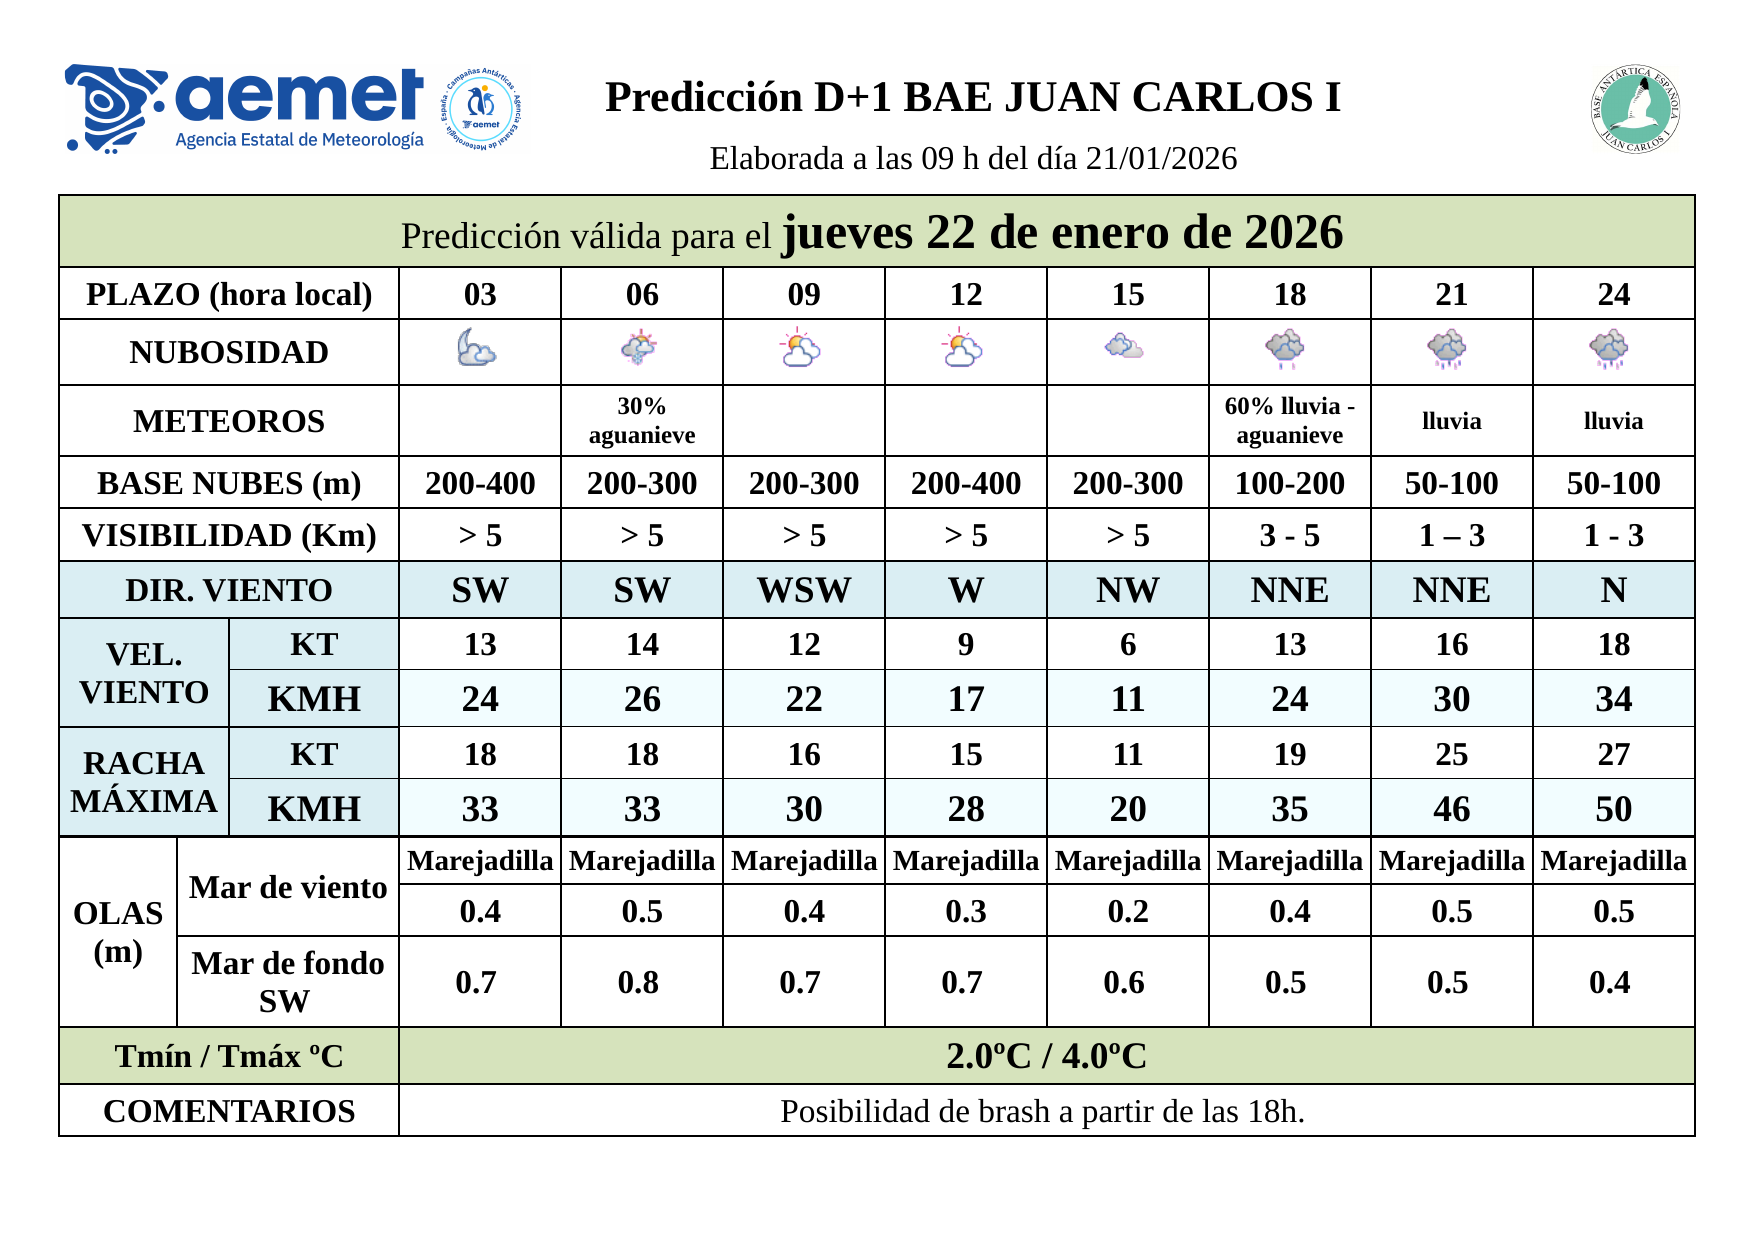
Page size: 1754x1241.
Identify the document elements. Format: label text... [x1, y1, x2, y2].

table_cell 0.6 [1048, 937, 1208, 1026]
picture [1590, 64, 1681, 154]
table_cell Mar de fondo SW [178, 937, 398, 1026]
table_cell > 5 [400, 509, 560, 559]
picture [1425, 326, 1470, 371]
table_cell Marejadilla [1534, 838, 1694, 883]
table_cell SW [562, 562, 722, 617]
table_cell [400, 320, 560, 383]
table_cell [724, 320, 884, 383]
table_cell NNE [1372, 562, 1532, 617]
table_cell N [1534, 562, 1694, 617]
table_cell NW [1048, 562, 1208, 617]
table_cell [400, 386, 560, 455]
table_cell 100-200 [1210, 457, 1370, 507]
table_cell 0.3 [886, 885, 1046, 935]
table_cell [886, 386, 1046, 455]
table_cell Posibilidad de brash a partir de las 18h. [400, 1085, 1694, 1135]
table_cell 0.8 [562, 937, 722, 1026]
table_cell Marejadilla [1048, 838, 1208, 883]
picture [64, 64, 532, 154]
table_cell NUBOSIDAD [60, 320, 398, 383]
table_cell OLAS (m) [60, 838, 176, 1026]
picture [939, 326, 984, 371]
table_cell [886, 320, 1046, 383]
table_cell 1 - 3 [1534, 509, 1694, 559]
table_cell 3 - 5 [1210, 509, 1370, 559]
table_cell 18 [400, 727, 560, 778]
table_cell 18 [1534, 619, 1694, 669]
table_cell VISIBILIDAD (Km) [60, 509, 398, 559]
table_cell DIR. VIENTO [60, 562, 398, 617]
table_cell 0.5 [1534, 885, 1694, 935]
table_header Predicción D+1 BAE JUAN CARLOS I [537, 59, 1410, 133]
table_cell 50-100 [1372, 457, 1532, 507]
table_cell 0.5 [562, 885, 722, 935]
table_cell 0.4 [1210, 885, 1370, 935]
table_cell 11 [1048, 727, 1208, 778]
table_cell 200-300 [724, 457, 884, 507]
table_header [1410, 59, 1694, 182]
table_cell 200-300 [1048, 457, 1208, 507]
table_cell 200-400 [400, 457, 560, 507]
table_cell 33 [562, 779, 722, 835]
picture [453, 326, 499, 371]
table_cell 13 [400, 619, 560, 669]
table_cell 200-400 [886, 457, 1046, 507]
table_cell 03 [400, 268, 560, 318]
table_cell COMENTARIOS [60, 1085, 398, 1135]
table_cell NNE [1210, 562, 1370, 617]
table_cell 30 [1372, 670, 1532, 726]
table_cell 19 [1210, 727, 1370, 778]
table_cell [1534, 320, 1694, 383]
table_cell PLAZO (hora local) [60, 268, 398, 318]
table_cell 12 [724, 619, 884, 669]
table_cell 20 [1048, 779, 1208, 835]
table_cell 0.5 [1372, 885, 1532, 935]
table_cell 6 [1048, 619, 1208, 669]
table_cell Marejadilla [562, 838, 722, 883]
table_cell 18 [1210, 268, 1370, 318]
table_cell [1048, 386, 1208, 455]
table_cell Marejadilla [1372, 838, 1532, 883]
table_cell 60% lluvia - aguanieve [1210, 386, 1370, 455]
table_cell [1048, 320, 1208, 383]
table_cell [1210, 320, 1370, 383]
table_cell 15 [886, 727, 1046, 778]
table_cell 09 [724, 268, 884, 318]
table_cell METEOROS [60, 386, 398, 455]
table_cell 0.7 [400, 937, 560, 1026]
table_cell Tmín / Tmáx ºC [60, 1028, 398, 1083]
table_cell 16 [1372, 619, 1532, 669]
table_cell 0.4 [1534, 937, 1694, 1026]
table_cell VEL. VIENTO [60, 619, 228, 726]
table_cell [724, 386, 884, 455]
table_cell W [886, 562, 1046, 617]
table_cell 24 [400, 670, 560, 726]
table_cell 13 [1210, 619, 1370, 669]
table_cell 28 [886, 779, 1046, 835]
table_cell 22 [724, 670, 884, 726]
table_cell 35 [1210, 779, 1370, 835]
table_cell 33 [400, 779, 560, 835]
table_cell 0.4 [400, 885, 560, 935]
picture [777, 326, 823, 371]
table_cell Marejadilla [886, 838, 1046, 883]
table_cell 14 [562, 619, 722, 669]
table_cell 24 [1210, 670, 1370, 726]
picture [1263, 326, 1308, 371]
table_cell 50 [1534, 779, 1694, 835]
table_cell > 5 [1048, 509, 1208, 559]
table_cell KMH [230, 779, 398, 835]
table_cell 30% aguanieve [562, 386, 722, 455]
table_cell > 5 [724, 509, 884, 559]
table_cell RACHA MÁXIMA [60, 728, 228, 835]
table_cell Marejadilla [1210, 838, 1370, 883]
table_cell 200-300 [562, 457, 722, 507]
table_cell 27 [1534, 727, 1694, 778]
table_cell 25 [1372, 727, 1532, 778]
picture [615, 326, 660, 371]
table_cell Elaborada a las 09 h del día 21/01/2026 [537, 133, 1410, 182]
table_cell [1372, 320, 1532, 383]
table_cell 34 [1534, 670, 1694, 726]
table_cell [562, 320, 722, 383]
table_cell 17 [886, 670, 1046, 726]
table_header Predicción válida para el jueves 22 de enero de 2026 [60, 196, 1694, 266]
table_cell WSW [724, 562, 884, 617]
table_cell 18 [562, 727, 722, 778]
table_cell KMH [230, 670, 398, 726]
table_cell 21 [1372, 268, 1532, 318]
table_cell 0.7 [724, 937, 884, 1026]
table_cell 0.7 [886, 937, 1046, 1026]
table_cell 06 [562, 268, 722, 318]
table_cell 24 [1534, 268, 1694, 318]
table_cell KT [230, 619, 398, 669]
table_cell 11 [1048, 670, 1208, 726]
table_cell 30 [724, 779, 884, 835]
table_cell 50-100 [1534, 457, 1694, 507]
table_cell Marejadilla [724, 838, 884, 883]
table_cell lluvia [1372, 386, 1532, 455]
table_cell KT [230, 728, 398, 778]
table_cell Marejadilla [400, 838, 560, 883]
table_cell > 5 [562, 509, 722, 559]
table_cell > 5 [886, 509, 1046, 559]
table_cell 0.4 [724, 885, 884, 935]
table_cell 15 [1048, 268, 1208, 318]
table_cell 12 [886, 268, 1046, 318]
table_cell lluvia [1534, 386, 1694, 455]
picture [1101, 326, 1146, 371]
picture [1587, 326, 1632, 371]
table_cell 0.5 [1372, 937, 1532, 1026]
table_cell 46 [1372, 779, 1532, 835]
table_cell BASE NUBES (m) [60, 457, 398, 507]
table_cell 16 [724, 727, 884, 778]
table_cell SW [400, 562, 560, 617]
table_cell 9 [886, 619, 1046, 669]
table_cell 2.0ºC / 4.0ºC [400, 1028, 1694, 1083]
table_cell 26 [562, 670, 722, 726]
table_header [59, 59, 537, 182]
table_cell 0.5 [1210, 937, 1370, 1026]
table_cell 0.2 [1048, 885, 1208, 935]
table_cell 1 – 3 [1372, 509, 1532, 559]
table_cell Mar de viento [178, 838, 398, 935]
